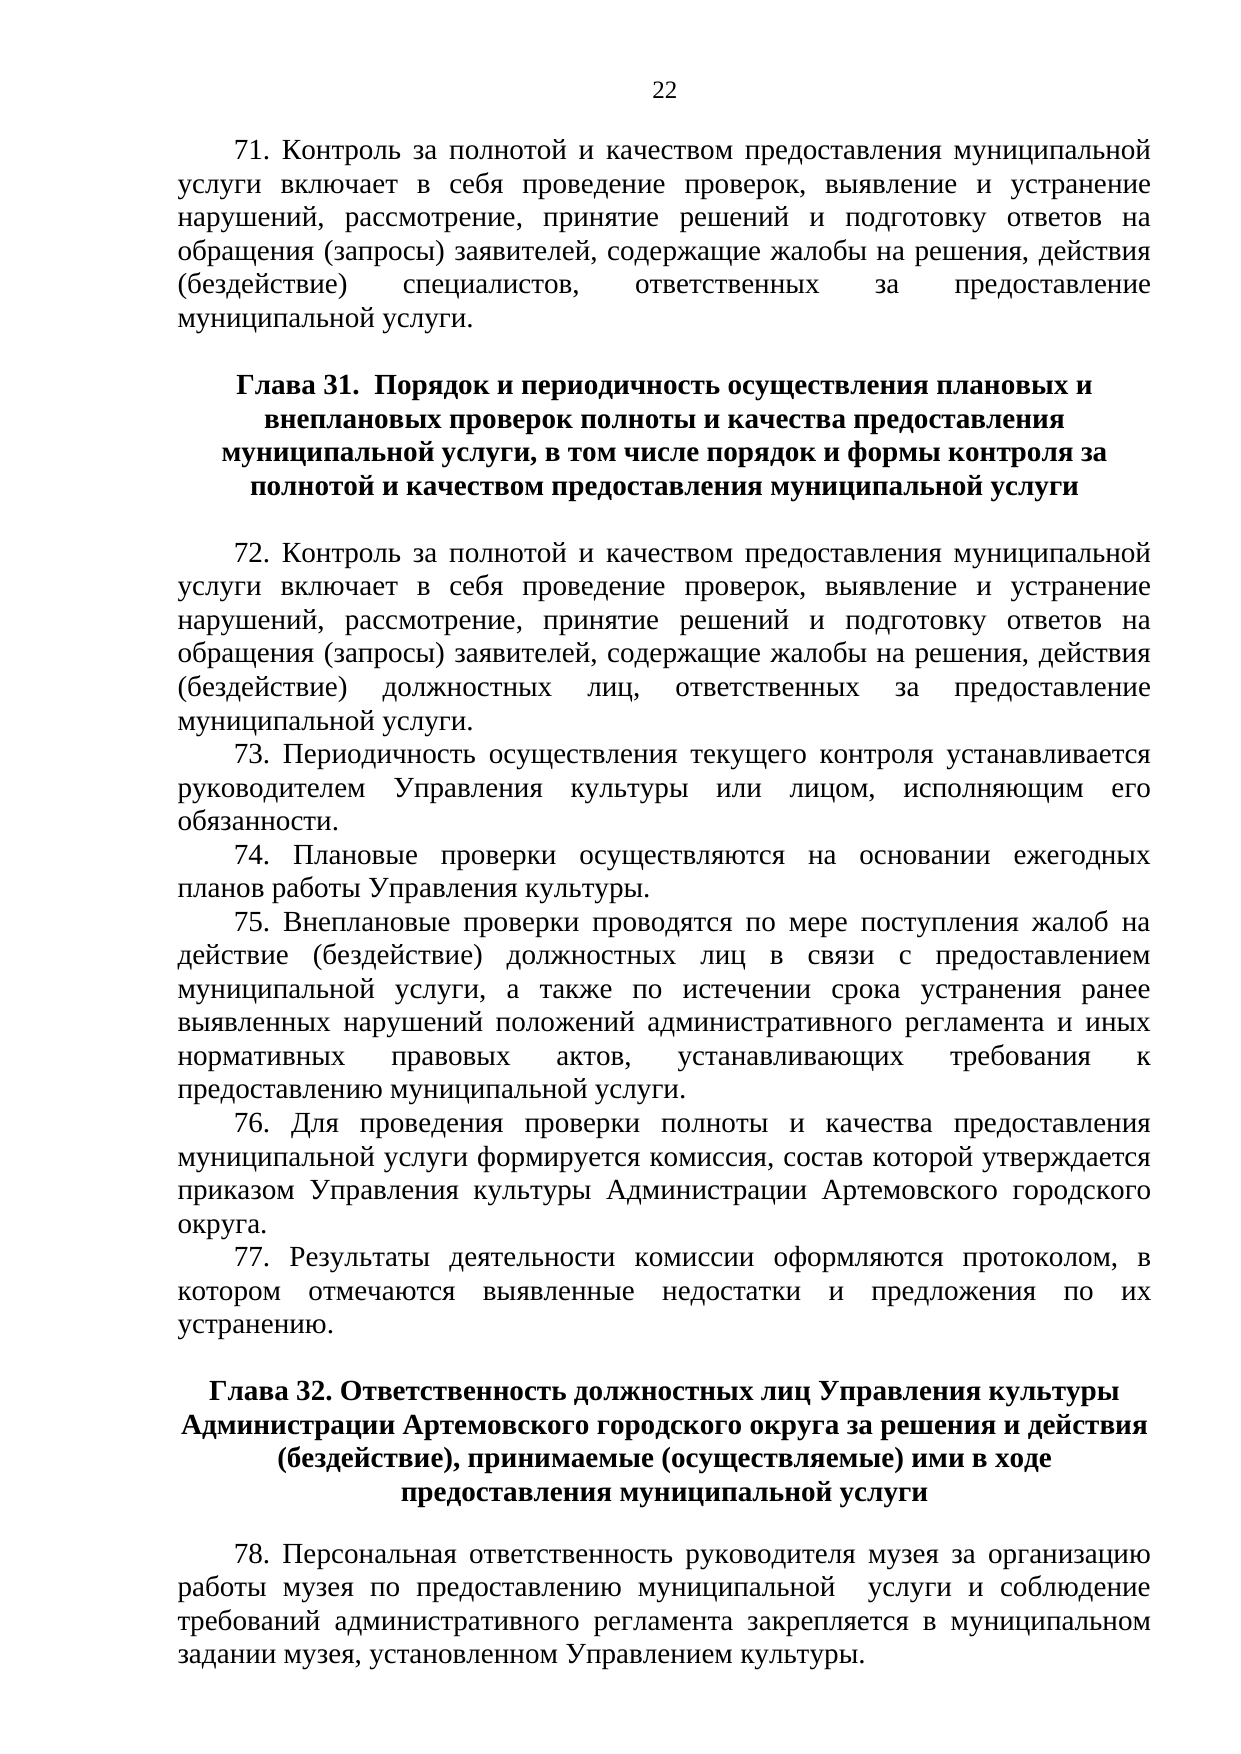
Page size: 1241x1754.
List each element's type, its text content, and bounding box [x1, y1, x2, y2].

text 72. Контроль за полнотой и качеством предоставления муниципальной услуги включает в себя проведение проверок, выявление и устранение нарушений, рассмотрение, принятие решений и подготовку ответов на обращения (запросы) заявителей, содержащие жалобы на решения, действия (бездействие) должностных лиц, ответственных за предоставление муниципальной услуги. [177, 535, 1152, 736]
title Глава 32. Ответственность должностных лиц Управления культуры Администрации Артемовского городского округа за решения и действия (бездействие), принимаемые (осуществляемые) ими в ходе [177, 1373, 1152, 1474]
title Глава 31. Порядок и периодичность осуществления плановых и внеплановых проверок полноты и качества предоставления муниципальной услуги, в том числе порядок и формы контроля за полнотой и качеством предоставления муниципальной услуги [177, 367, 1152, 501]
text 74. Плановые проверки осуществляются на основании ежегодных планов работы Управления культуры. [177, 837, 1152, 904]
title предоставления муниципальной услуги [177, 1474, 1152, 1508]
text 73. Периодичность осуществления текущего контроля устанавливается руководителем Управления культуры или лицом, исполняющим его обязанности. [177, 736, 1152, 837]
text 77. Результаты деятельности комиссии оформляются протоколом, в котором отмечаются выявленные недостатки и предложения по их устранению. [177, 1239, 1152, 1340]
text 75. Внеплановые проверки проводятся по мере поступления жалоб на действие (бездействие) должностных лиц в связи с предоставлением муниципальной услуги, а также по истечении срока устранения ранее выявленных нарушений положений административного регламента и иных нормативных правовых актов, устанавливающих требования к предоставлению муниципальной услуги. [177, 904, 1152, 1105]
text 71. Контроль за полнотой и качеством предоставления муниципальной услуги включает в себя проведение проверок, выявление и устранение нарушений, рассмотрение, принятие решений и подготовку ответов на обращения (запросы) заявителей, содержащие жалобы на решения, действия (бездействие) специалистов, ответственных за предоставление муниципальной услуги. [177, 132, 1152, 334]
text 76. Для проведения проверки полноты и качества предоставления муниципальной услуги формируется комиссия, состав которой утверждается приказом Управления культуры Администрации Артемовского городского округа. [177, 1105, 1152, 1239]
text 78. Персональная ответственность руководителя музея за организацию работы музея по предоставлению муниципальной услуги и соблюдение требований административного регламента закрепляется в муниципальном задании музея, установленном Управлением культуры. [177, 1536, 1152, 1670]
